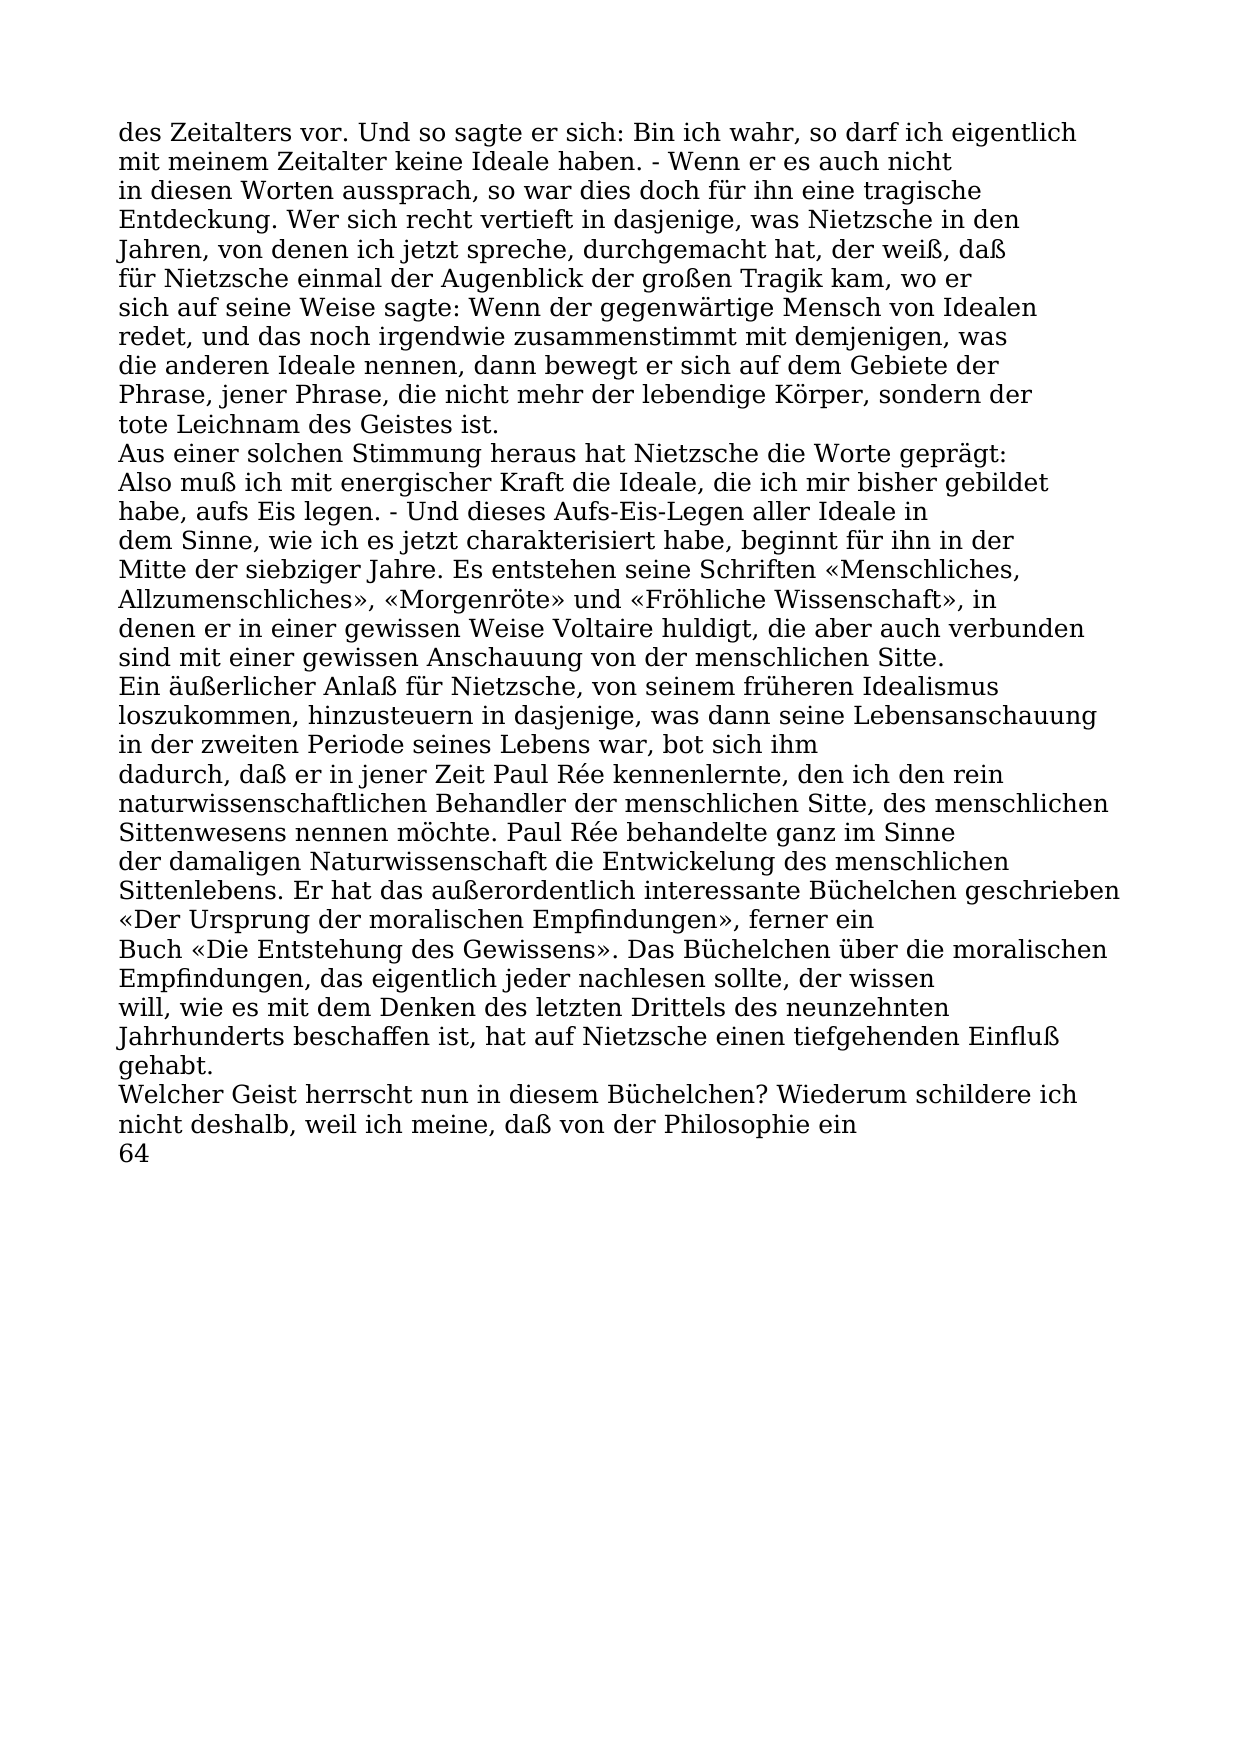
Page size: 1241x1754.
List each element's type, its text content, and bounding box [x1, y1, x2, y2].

text denen er in einer gewissen Weise Voltaire huldigt, die aber auch verbunden sind mit einer gewissen Anschauung von der menschlichen Sitte. [118, 614, 1122, 672]
text in diesen Worten aussprach, so war dies doch für ihn eine tragische [118, 176, 1122, 206]
text Mitte der siebziger Jahre. Es entstehen seine Schriften «Menschliches, [118, 556, 1122, 585]
text gehabt. [118, 1051, 1122, 1081]
text dem Sinne, wie ich es jetzt charakterisiert habe, beginnt für ihn in der [118, 526, 1122, 556]
text tote Leichnam des Geistes ist. [118, 410, 1122, 439]
text Sittenlebens. Er hat das außerordentlich interessante Büchelchen geschrieben «Der Ursprung der moralischen Empfindungen», ferner ein [118, 876, 1122, 935]
text 64 [118, 1139, 1122, 1168]
text die anderen Ideale nennen, dann bewegt er sich auf dem Gebiete der [118, 351, 1122, 381]
text der damaligen Naturwissenschaft die Entwickelung des menschlichen [118, 847, 1122, 876]
text will, wie es mit dem Denken des letzten Drittels des neunzehnten Jahrhunderts beschaffen ist, hat auf Nietzsche einen tiefgehenden Einfluß [118, 993, 1122, 1051]
text redet, und das noch irgendwie zusammenstimmt mit demjenigen, was [118, 322, 1122, 351]
text sich auf seine Weise sagte: Wenn der gegenwärtige Mensch von Idealen [118, 293, 1122, 322]
text Allzumenschliches», «Morgenröte» und «Fröhliche Wissenschaft», in [118, 585, 1122, 614]
text Entdeckung. Wer sich recht vertieft in dasjenige, was Nietzsche in den [118, 206, 1122, 235]
text Jahren, von denen ich jetzt spreche, durchgemacht hat, der weiß, daß [118, 235, 1122, 264]
text des Zeitalters vor. Und so sagte er sich: Bin ich wahr, so darf ich eigentlich mit meinem Zeitalter keine Ideale haben. - Wenn er es auch nicht [118, 118, 1122, 176]
text Buch «Die Entstehung des Gewissens». Das Büchelchen über die moralischen Empfindungen, das eigentlich jeder nachlesen sollte, der wissen [118, 935, 1122, 993]
text Ein äußerlicher Anlaß für Nietzsche, von seinem früheren Idealismus loszukommen, hinzusteuern in dasjenige, was dann seine Lebensanschauung in der zweiten Periode seines Lebens war, bot sich ihm [118, 672, 1122, 760]
text Phrase, jener Phrase, die nicht mehr der lebendige Körper, sondern der [118, 381, 1122, 410]
text Welcher Geist herrscht nun in diesem Büchelchen? Wiederum schildere ich nicht deshalb, weil ich meine, daß von der Philosophie ein [118, 1081, 1122, 1139]
text naturwissenschaftlichen Behandler der menschlichen Sitte, des menschlichen Sittenwesens nennen möchte. Paul Rée behandelte ganz im Sinne [118, 789, 1122, 847]
text Also muß ich mit energischer Kraft die Ideale, die ich mir bisher gebildet habe, aufs Eis legen. - Und dieses Aufs-Eis-Legen aller Ideale in [118, 468, 1122, 526]
text dadurch, daß er in jener Zeit Paul Rée kennenlernte, den ich den rein [118, 760, 1122, 789]
text für Nietzsche einmal der Augenblick der großen Tragik kam, wo er [118, 264, 1122, 293]
text Aus einer solchen Stimmung heraus hat Nietzsche die Worte geprägt: [118, 439, 1122, 468]
